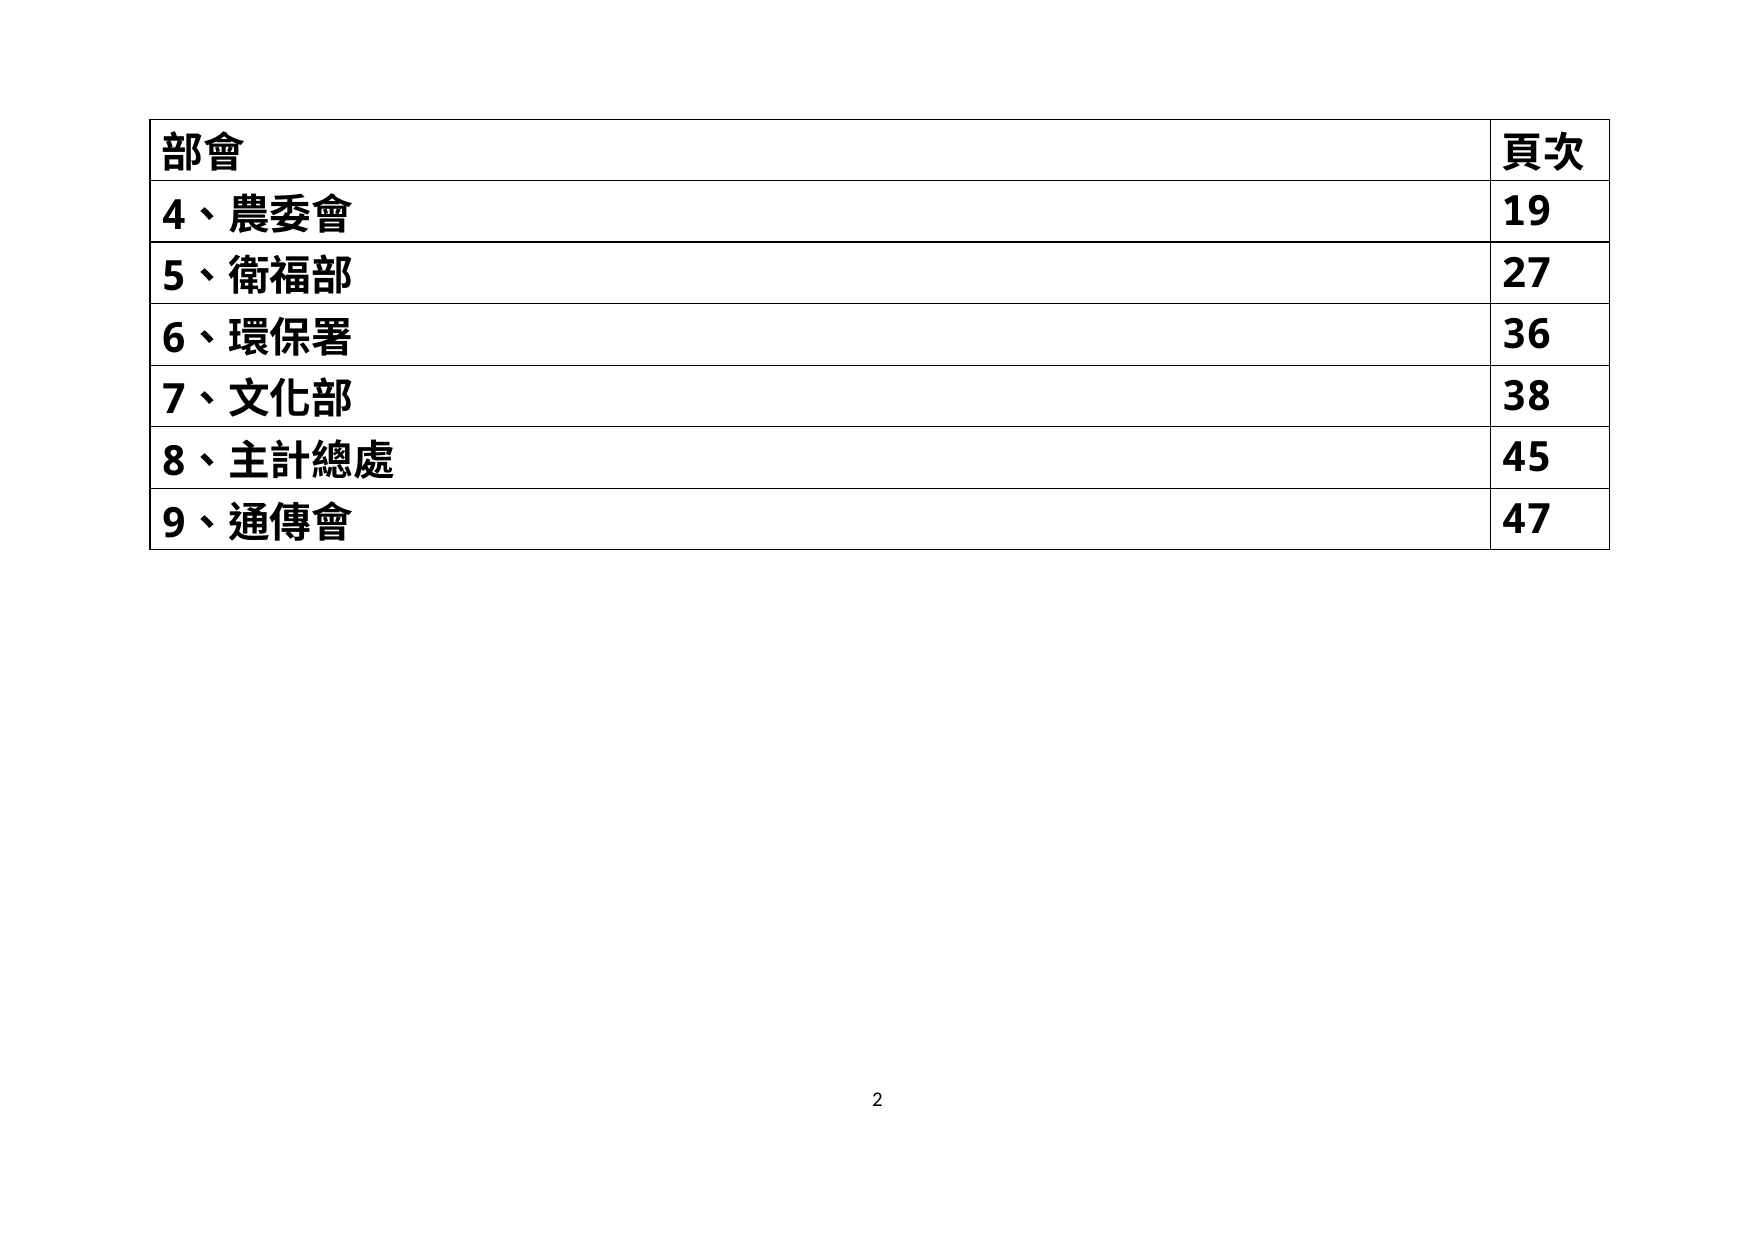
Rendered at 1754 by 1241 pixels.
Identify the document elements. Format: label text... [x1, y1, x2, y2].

table_cell 4、農委會 [151, 181, 1490, 241]
table_cell 27 [1491, 243, 1609, 303]
table_cell 47 [1491, 489, 1609, 549]
table_cell 5、衛福部 [151, 243, 1490, 303]
table_cell 9、通傳會 [151, 489, 1490, 549]
table_cell 38 [1491, 366, 1609, 426]
table_header 頁次 [1491, 120, 1609, 180]
table_cell 45 [1491, 427, 1609, 488]
table_cell 7、文化部 [151, 366, 1490, 426]
table_cell 8、主計總處 [151, 427, 1490, 488]
table_cell 19 [1491, 181, 1609, 241]
table_cell 6、環保署 [151, 304, 1490, 364]
table_cell 36 [1491, 304, 1609, 364]
table_header 部會 [151, 120, 1490, 180]
